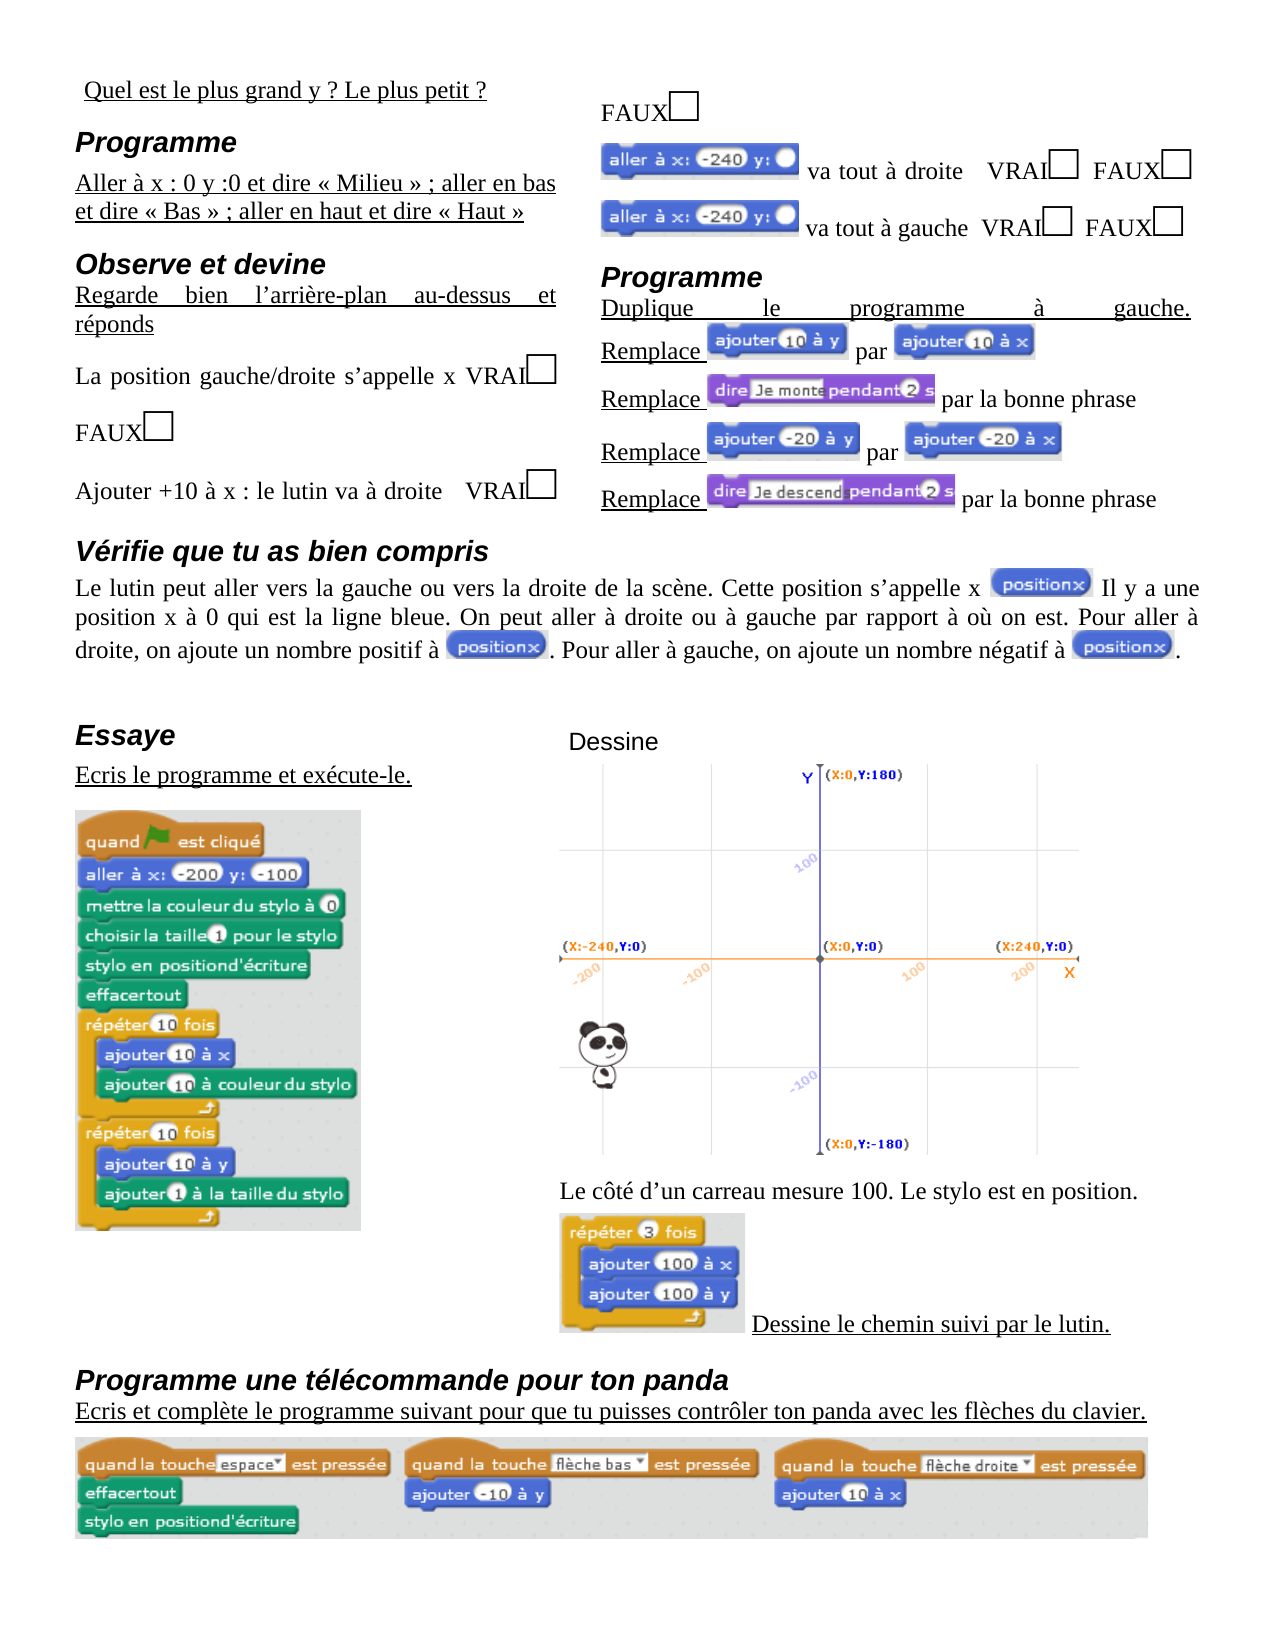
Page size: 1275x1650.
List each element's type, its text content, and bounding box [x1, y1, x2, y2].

picture [706, 474, 956, 508]
text Le lutin peut aller vers la gauche ou vers la droite de la scène. Cette position s’appelle x Il y a une position x à 0 qui est la ligne bleue. On peut aller à droite ou à gauche par rapport à où on est. Pour aller à droite, on ajoute un nombre positif à . Pour aller à gauche, on ajoute un nombre négatif à . [75, 568, 1200, 693]
picture [706, 322, 849, 360]
picture [559, 764, 1080, 1155]
picture [1071, 630, 1175, 659]
text Dessine le chemin suivi par le lutin. [559, 1213, 1200, 1338]
picture [600, 200, 799, 237]
picture [75, 1437, 1149, 1539]
picture [600, 143, 799, 180]
subtitle Programme [601, 260, 1191, 293]
text Quel est le plus grand y ? Le plus petit ? [84, 75, 556, 104]
picture [904, 421, 1063, 461]
subtitle Observe et devine [75, 247, 556, 280]
list Le côté d’un carreau mesure 100. Le stylo est en position. [559, 1176, 1191, 1204]
subtitle Essaye [75, 718, 491, 751]
list et dire « Bas » ; aller en haut et dire « Haut » [75, 194, 556, 225]
picture [559, 1213, 746, 1333]
list réponds La position gauche/droite s’appelle x VRAI□ FAUX□ Ajouter +10 à x : le lutin va à droite VRAI□ [75, 307, 556, 510]
picture [893, 323, 1036, 360]
list Duplique le programme à gauche. [601, 293, 1191, 318]
subtitle Programme [75, 125, 556, 159]
list Remplace par [601, 320, 1191, 365]
picture [706, 422, 860, 461]
picture [990, 568, 1094, 597]
picture [445, 630, 549, 659]
list Remplace par la bonne phrase [601, 374, 1191, 412]
list Regarde bien l’arrière-plan au-dessus et [75, 280, 556, 305]
subtitle Vérifie que tu as bien compris [75, 534, 1191, 568]
text Ecris et complète le programme suivant pour que tu puisses contrôler ton panda avec les flèches du clavier. [75, 1396, 1200, 1425]
text Dessine [568, 727, 1191, 755]
picture [75, 810, 361, 1231]
list Remplace par [601, 421, 1191, 466]
list FAUX□ va tout à droite VRAI□ FAUX□ va tout à gauche VRAI□ FAUX□ [601, 75, 1191, 247]
list Ecris le programme et exécute-le. [75, 760, 491, 789]
subtitle Programme une télécommande pour ton panda [75, 1363, 1191, 1396]
list Aller à x : 0 y :0 et dire « Milieu » ; aller en bas [75, 168, 556, 193]
picture [706, 374, 935, 407]
list Remplace par la bonne phrase [601, 475, 1191, 513]
